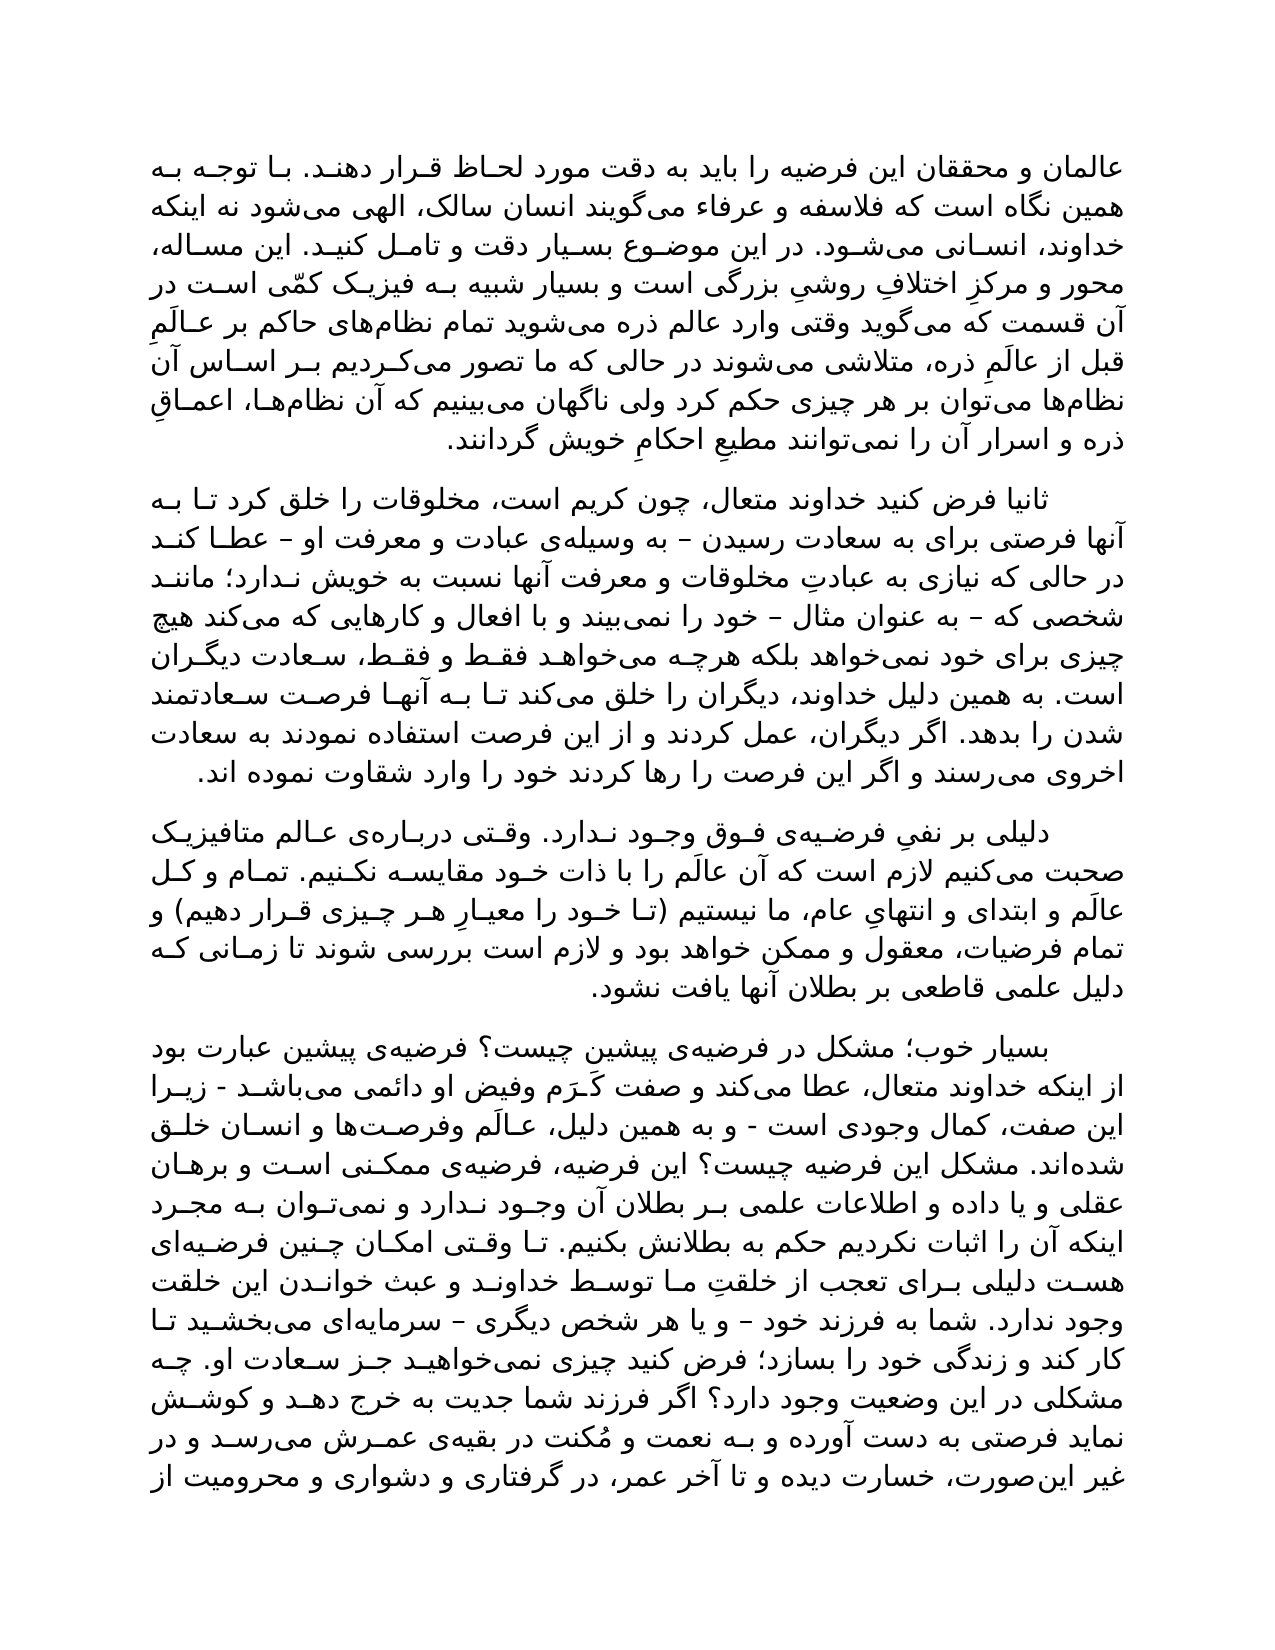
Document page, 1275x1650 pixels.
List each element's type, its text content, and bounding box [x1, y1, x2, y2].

text بسیار خوب؛ مشکل در فرضیه‌ی پیشین چیست؟ فرضیه‌ی پیشین عبارت بود از اینکه خداوند متعال، عطا می‌کند و صفت کَرَم وفیض او دائمی می‌باشد - زیرا این صفت، کمال وجودی است - و به همین دلیل، عالَم وفرصت‌ها و انسان خلق شده‌اند. مشکل این فرضیه چیست؟ این فرضیه، فرضیه‌ی ممکنی است و برهان عقلی و یا داده و اطلاعات علمی بر بطلان آن وجود ندارد و نمی‌توان به مجرد اینکه آن را اثبات نکردیم حکم به بطلانش بکنیم. تا وقتی امکان چنین فرضیه‌ای هست دلیلی برای تعجب از خلقتِ ما توسط خداوند و عبث خواندن این خلقت وجود ندارد. شما به فرزند خود – و یا هر شخص دیگری – سرمایه‌ای می‌بخشید تا کار کند و زندگی خود را بسازد؛ فرض کنید چیزی نمی‌خواهید جز سعادت او. چه مشکلی در این وضعیت وجود دارد؟ اگر فرزند شما جدیت به خرج دهد و کوشش نماید فرصتی به دست آورده و به نعمت و مُکنت در بقیه‌ی عمرش می‌رسد و در غیر این‌صورت، خسارت دیده و تا آخر عمر، در گرفتاری و دشواری و محرومیت از زندگی به سر خواهد برد. در این میان، عقلف این کار شما را مدح می‌کند و عمل شما را نیکو می‌شمارد. [150, 1031, 1125, 1493]
text این نکته‌ای که بر روی آن تمرکز کردم، یکی از محورهای اختلاف تفکر بین فلاسفه و عرفاء از یک سو و متکلمین از سوی دیگر است؛ زیرا متکلمین غالبا – غیر از گروهی از اشاعره – هنگام بررسی صفات خداوند و افعال و اهداف و غایات او، گویا با یک انسان مواجه هستند؛ لذا می‌گویند خداوند، سَروَرِ عقلاء و آقای اهل عقل می‌باشد؛ پس لابد باید همانگونه که ما فکر می‌کنیم فکر کند. این در حالی است که فلاسفه و عرفاء - بسیاری از آنها - معتقدند نباید دائما به این شیوه، چنین مسائلی را بررسی کرد و باید اقرار و اعتراف کرد نظامِ حاکم بر عالَم الوهیت - اگر تعبیر درستی باشد - کاملا متفاوت با نظامِ حاکم بر ذات ماست. عالمان و محققان این فرضیه را باید به دقت مورد لحاظ قرار دهند. با توجه به همین نگاه است که فلاسفه و عرفاء می‌گویند انسان سالک، الهی می‌شود نه اینکه خداوند، انسانی می‌شود. در این موضوع بسیار دقت و تامل کنید. این مساله، محور و مرکزِ اختلافِ روشیِ بزرگی است و بسیار شبیه به فیزیک کمّی است در آن قسمت که می‌گوید وقتی وارد عالم ذره می‌شوید تمام نظام‌های حاکم بر عالَمِ قبل از عالَمِ ذره، متلاشی می‌شوند در حالی که ما تصور می‌کردیم بر اساس آن نظام‌ها می‌توان بر هر چیزی حکم کرد ولی ناگهان می‌بینیم که آن نظام‌ها، اعماقِ ذره و اسرار آن را نمی‌توانند مطیعِ احکامِ خویش گردانند. [150, 150, 1125, 457]
text ثانیا فرض کنید خداوند متعال، چون کریم است، مخلوقات را خلق کرد تا به آنها فرصتی برای به سعادت رسیدن – به وسیله‌ی عبادت و معرفت او – عطا کند در حالی که نیازی به عبادتِ مخلوقات و معرفت آنها نسبت به خویش ندارد؛ مانند شخصی که – به عنوان مثال – خود را نمی‌بیند و با افعال و کارهایی که می‌کند هیچ چیزی برای خود نمی‌خواهد بلکه هرچه می‌خواهد فقط و فقط، سعادت دیگران است. به همین دلیل خداوند، دیگران را خلق می‌کند تا به آنها فرصت سعادتمند شدن را بدهد. اگر دیگران، عمل کردند و از این فرصت استفاده نمودند به سعادت اخروی می‌رسند و اگر این فرصت را رها کردند خود را وارد شقاوت نموده اند. [150, 482, 1125, 789]
text دلیلی بر نفیِ فرضیه‌ی فوق وجود ندارد. وقتی درباره‌ی عالم متافیزیک صحبت می‌کنیم لازم است که آن عالَم را با ذات خود مقایسه نکنیم. تمام و کل عالَم و ابتدای و انتهایِ عام، ما نیستیم (تا خود را معیارِ هر چیزی قرار دهیم) و تمام فرضیات، معقول و ممکن خواهد بود و لازم است بررسی شوند تا زمانی که دلیل علمی قاطعی بر بطلان آنها یافت نشود. [150, 815, 1125, 1005]
